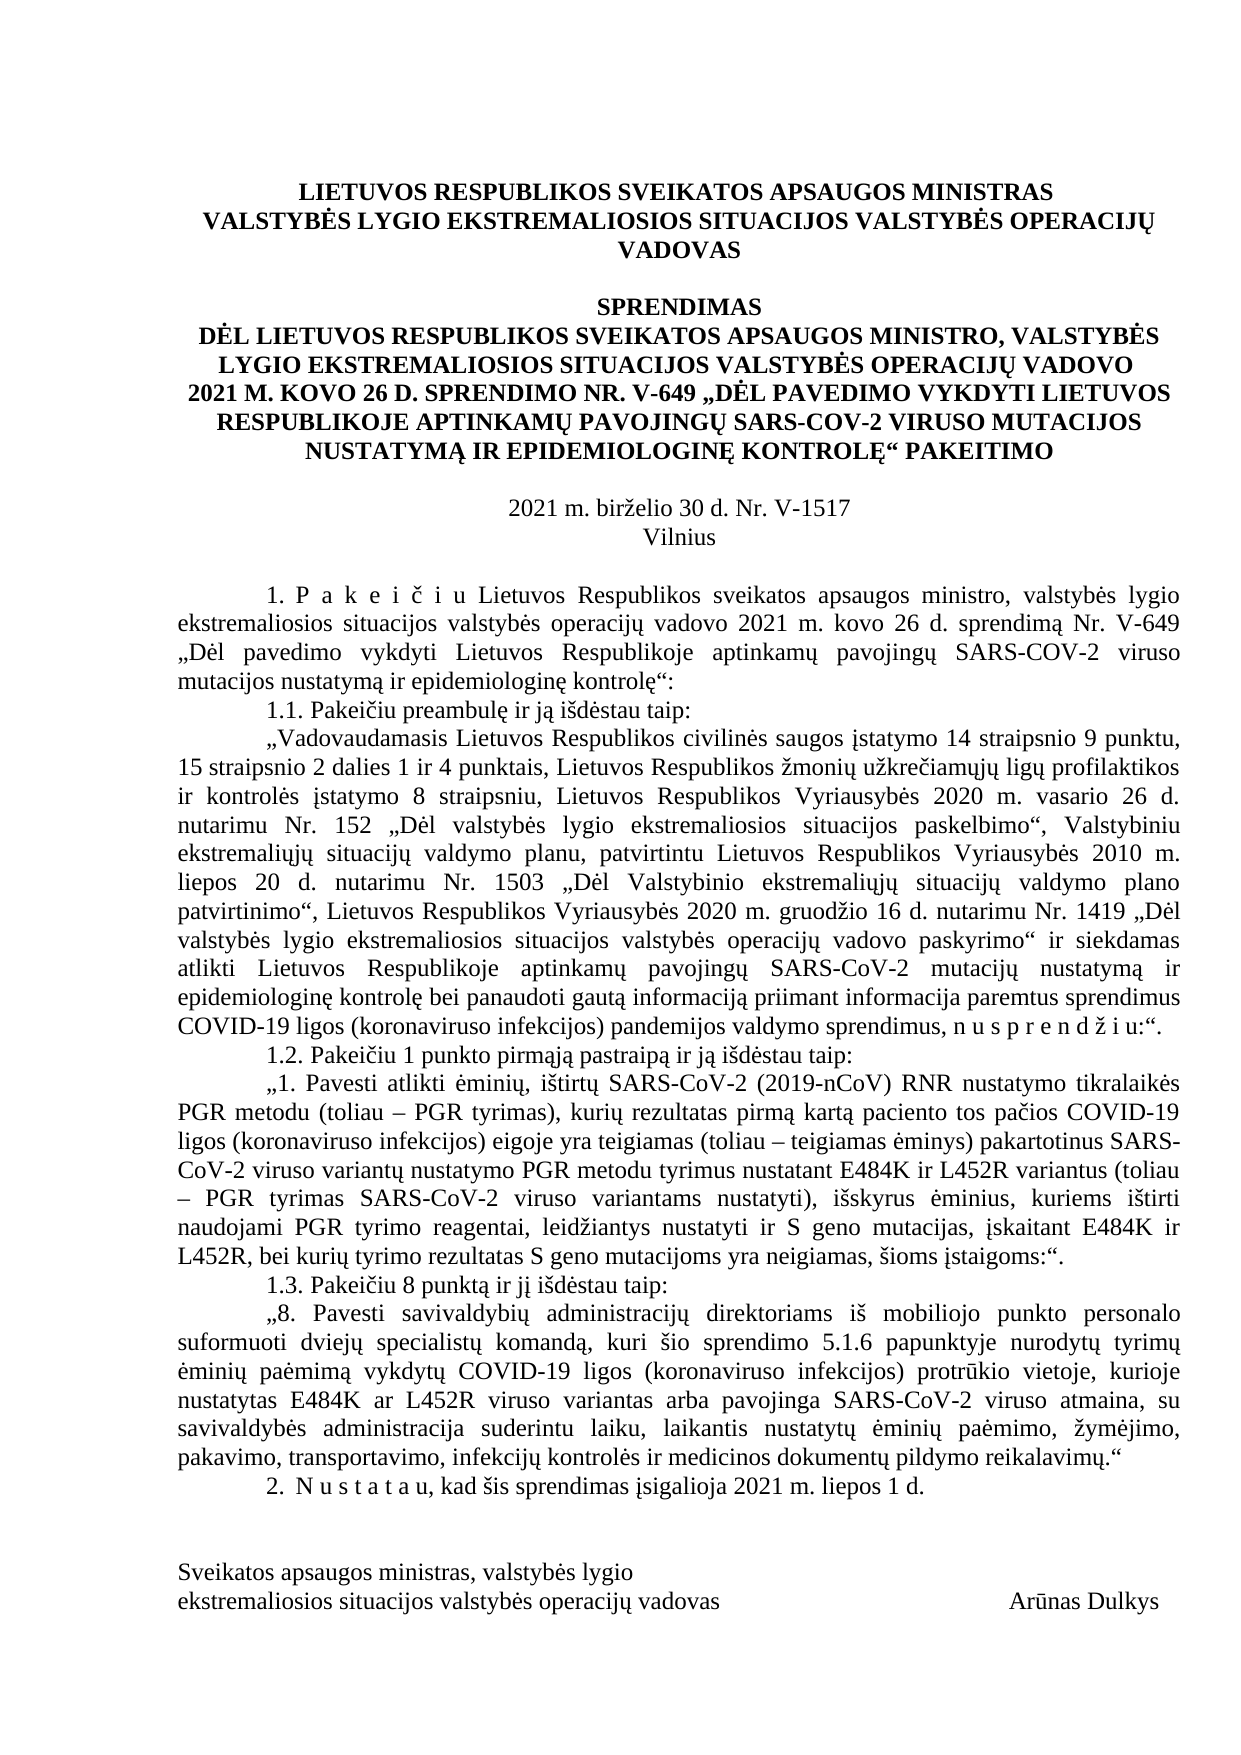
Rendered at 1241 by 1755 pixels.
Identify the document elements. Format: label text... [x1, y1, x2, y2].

text Vilnius [177, 522, 1181, 551]
text „8. Pavesti savivaldybių administracijų direktoriams iš mobiliojo punkto personalo suformuoti dviejų specialistų komandą, kuri šio sprendimo 5.1.6 papunktyje nurodytų tyrimų ėminių paėmimą vykdytų COVID-19 ligos (koronaviruso infekcijos) protrūkio vietoje, kurioje nustatytas E484K ar L452R viruso variantas arba pavojinga SARS-CoV-2 viruso atmaina, su savivaldybės administracija suderintu laiku, laikantis nustatytų ėminių paėmimo, žymėjimo, pakavimo, transportavimo, infekcijų kontrolės ir medicinos dokumentų pildymo reikalavimų.“ [177, 1298, 1181, 1471]
text 1.3. Pakeičiu 8 punktą ir jį išdėstau taip: [260, 1270, 1181, 1298]
text 1.1. Pakeičiu preambulę ir ją išdėstau taip: [260, 695, 1181, 723]
text 1. P a k e i č i u Lietuvos Respublikos sveikatos apsaugos ministro, valstybės lygio ekstremaliosios situacijos valstybės operacijų vadovo 2021 m. kovo 26 d. sprendimą Nr. V-649 „Dėl pavedimo vykdyti Lietuvos Respublikoje aptinkamų pavojingų SARS-COV-2 viruso mutacijos nustatymą ir epidemiologinę kontrolę“: [177, 580, 1181, 695]
text Sveikatos apsaugos ministras, valstybės lygio [177, 1557, 1181, 1586]
text LIETUVOS RESPUBLIKOS SVEIKATOS APSAUGOS MINISTRAS [177, 177, 1181, 206]
text DĖL LIETUVOS RESPUBLIKOS SVEIKATOS APSAUGOS MINISTRO, VALSTYBĖS LYGIO EKSTREMALIOSIOS SITUACIJOS VALSTYBĖS OPERACIJŲ VADOVO [177, 321, 1181, 378]
text 1.2. Pakeičiu 1 punkto pirmąją pastraipą ir ją išdėstau taip: [260, 1040, 1181, 1068]
text 2. N u s t a t a u, kad šis sprendimas įsigalioja 2021 m. liepos 1 d. [215, 1471, 1181, 1500]
text 2021 m. birželio 30 d. Nr. V-1517 [177, 493, 1181, 522]
text „Vadovaudamasis Lietuvos Respublikos civilinės saugos įstatymo 14 straipsnio 9 punktu, 15 straipsnio 2 dalies 1 ir 4 punktais, Lietuvos Respublikos žmonių užkrečiamųjų ligų profilaktikos ir kontrolės įstatymo 8 straipsniu, Lietuvos Respublikos Vyriausybės 2020 m. vasario 26 d. nutarimu Nr. 152 „Dėl valstybės lygio ekstremaliosios situacijos paskelbimo“, Valstybiniu ekstremaliųjų situacijų valdymo planu, patvirtintu Lietuvos Respublikos Vyriausybės 2010 m. liepos 20 d. nutarimu Nr. 1503 „Dėl Valstybinio ekstremaliųjų situacijų valdymo plano patvirtinimo“, Lietuvos Respublikos Vyriausybės 2020 m. gruodžio 16 d. nutarimu Nr. 1419 „Dėl valstybės lygio ekstremaliosios situacijos valstybės operacijų vadovo paskyrimo“ ir siekdamas atlikti Lietuvos Respublikoje aptinkamų pavojingų SARS-CoV-2 mutacijų nustatymą ir epidemiologinę kontrolę bei panaudoti gautą informaciją priimant informacija paremtus sprendimus COVID-19 ligos (koronaviruso infekcijos) pandemijos valdymo sprendimus, n u s p r e n d ž i u:“. [177, 723, 1181, 1040]
text ekstremaliosios situacijos valstybės operacijų vadovas Arūnas Dulkys [177, 1586, 1181, 1615]
text 2021 M. KOVO 26 D. SPRENDIMO NR. V-649 „DĖL PAVEDIMO VYKDYTI LIETUVOS RESPUBLIKOJE APTINKAMŲ PAVOJINGŲ SARS-COV-2 VIRUSO MUTACIJOS NUSTATYMĄ IR EPIDEMIOLOGINĘ KONTROLĘ“ PAKEITIMO [177, 378, 1181, 465]
text „1. Pavesti atlikti ėminių, ištirtų SARS-CoV-2 (2019-nCoV) RNR nustatymo tikralaikės PGR metodu (toliau – PGR tyrimas), kurių rezultatas pirmą kartą paciento tos pačios COVID-19 ligos (koronaviruso infekcijos) eigoje yra teigiamas (toliau – teigiamas ėminys) pakartotinus SARS-CoV-2 viruso variantų nustatymo PGR metodu tyrimus nustatant E484K ir L452R variantus (toliau – PGR tyrimas SARS-CoV-2 viruso variantams nustatyti), išskyrus ėminius, kuriems ištirti naudojami PGR tyrimo reagentai, leidžiantys nustatyti ir S geno mutacijas, įskaitant E484K ir L452R, bei kurių tyrimo rezultatas S geno mutacijoms yra neigiamas, šioms įstaigoms:“. [177, 1068, 1181, 1270]
text VALSTYBĖS LYGIO EKSTREMALIOSIOS SITUACIJOS VALSTYBĖS OPERACIJŲ VADOVAS [177, 206, 1181, 263]
text SPRENDIMAS [177, 292, 1181, 321]
